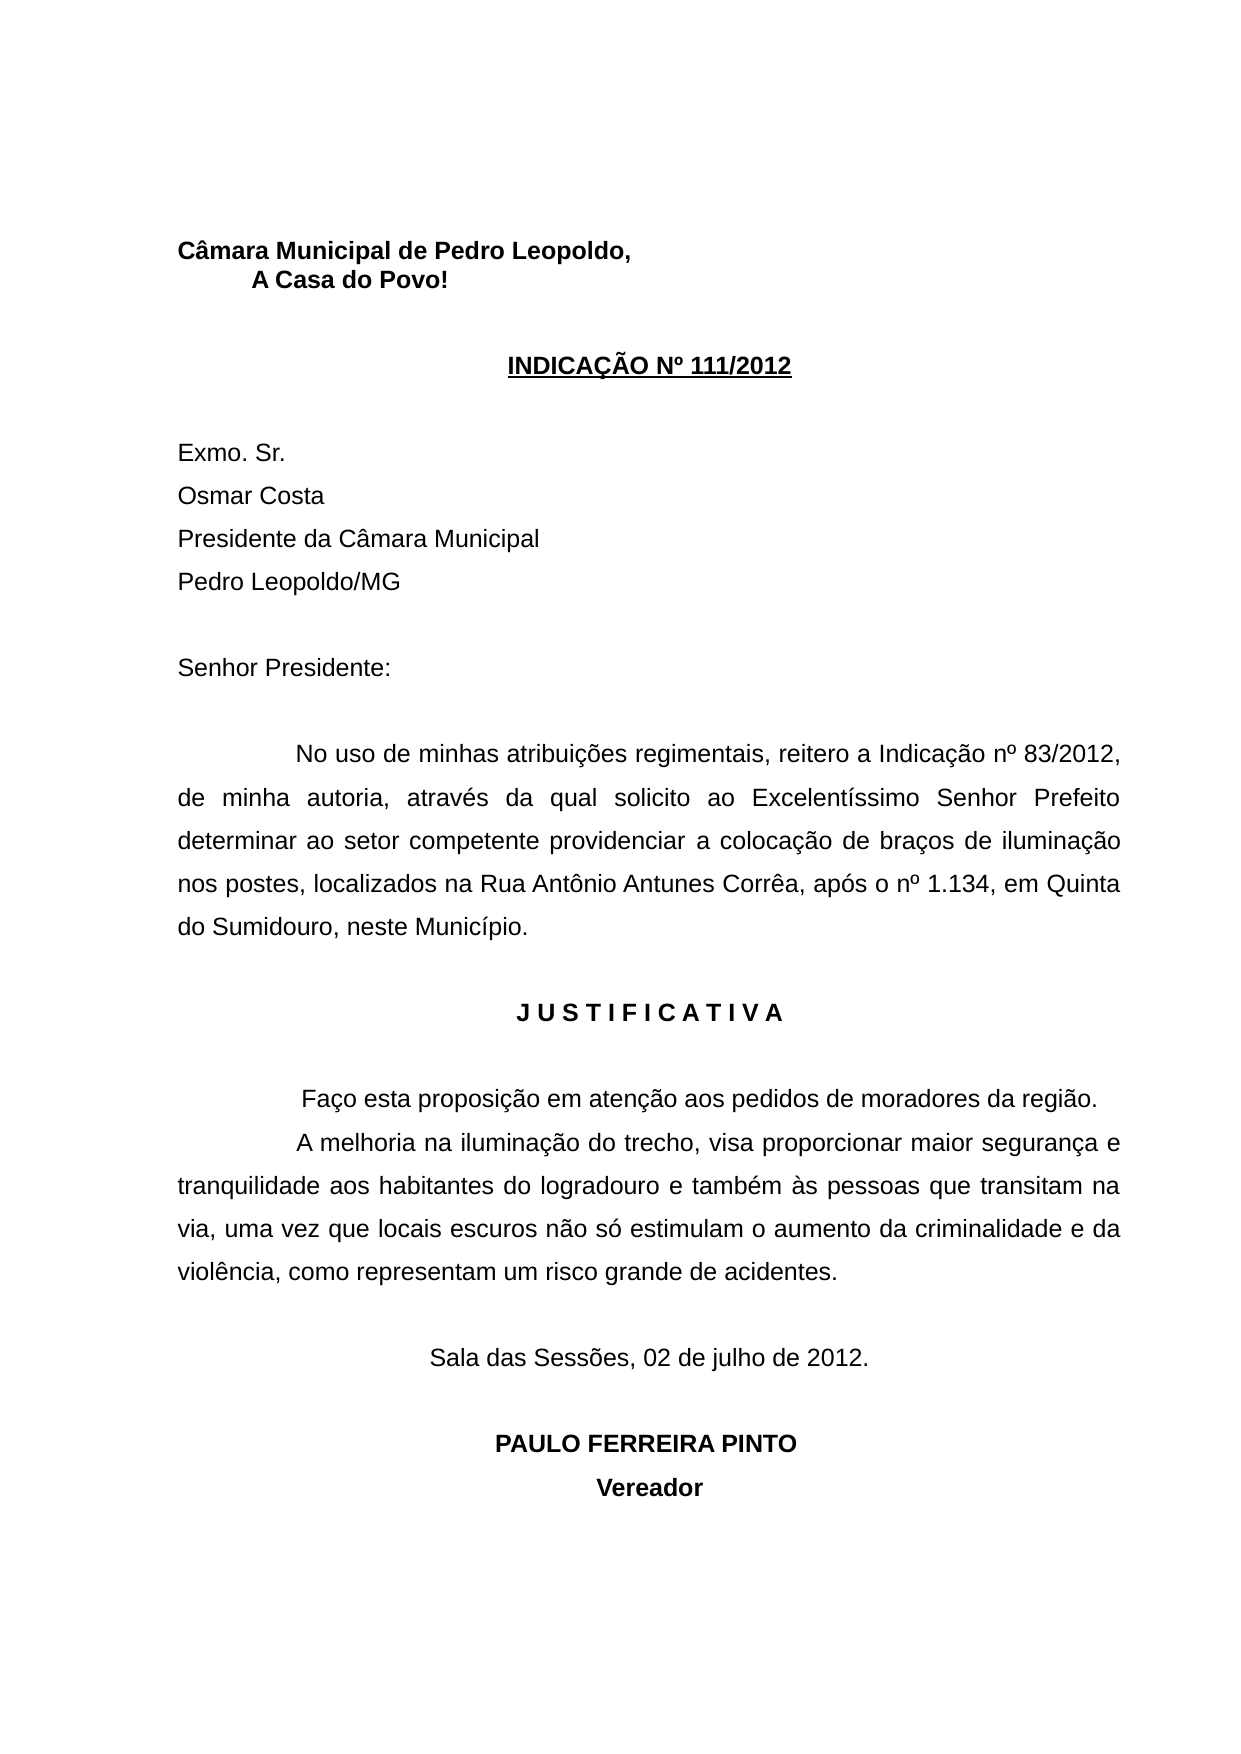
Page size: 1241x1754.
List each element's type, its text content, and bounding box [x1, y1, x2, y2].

text PAULO FERREIRA PINTO [177, 1429, 1122, 1458]
text Osmar Costa [177, 481, 1122, 509]
text No uso de minhas atribuições regimentais, reitero a Indicação nº 83/2012, de minha autoria, através da qual solicito ao Excelentíssimo Senhor Prefeito determinar ao setor competente providenciar a colocação de braços de iluminação nos postes, localizados na Rua Antônio Antunes Corrêa, após o nº 1.134, em Quinta do Sumidouro, neste Município. [177, 739, 1122, 941]
text A Casa do Povo! [177, 265, 1122, 294]
text Câmara Municipal de Pedro Leopoldo, [177, 236, 1122, 265]
text A melhoria na iluminação do trecho, visa proporcionar maior segurança e tranquilidade aos habitantes do logradouro e também às pessoas que transitam na via, uma vez que locais escuros não só estimulam o aumento da criminalidade e da violência, como representam um risco grande de acidentes. [177, 1127, 1122, 1286]
text Faço esta proposição em atenção aos pedidos de moradores da região. [177, 1084, 1122, 1113]
text Senhor Presidente: [177, 653, 1122, 682]
text Exmo. Sr. [177, 437, 1122, 466]
text Presidente da Câmara Municipal [177, 524, 1122, 552]
text Sala das Sessões, 02 de julho de 2012. [177, 1343, 1122, 1372]
text Pedro Leopoldo/MG [177, 567, 1122, 596]
text INDICAÇÃO Nº 111/2012 [177, 351, 1122, 380]
text J U S T I F I C A T I V A [177, 998, 1122, 1027]
text Vereador [177, 1472, 1122, 1501]
